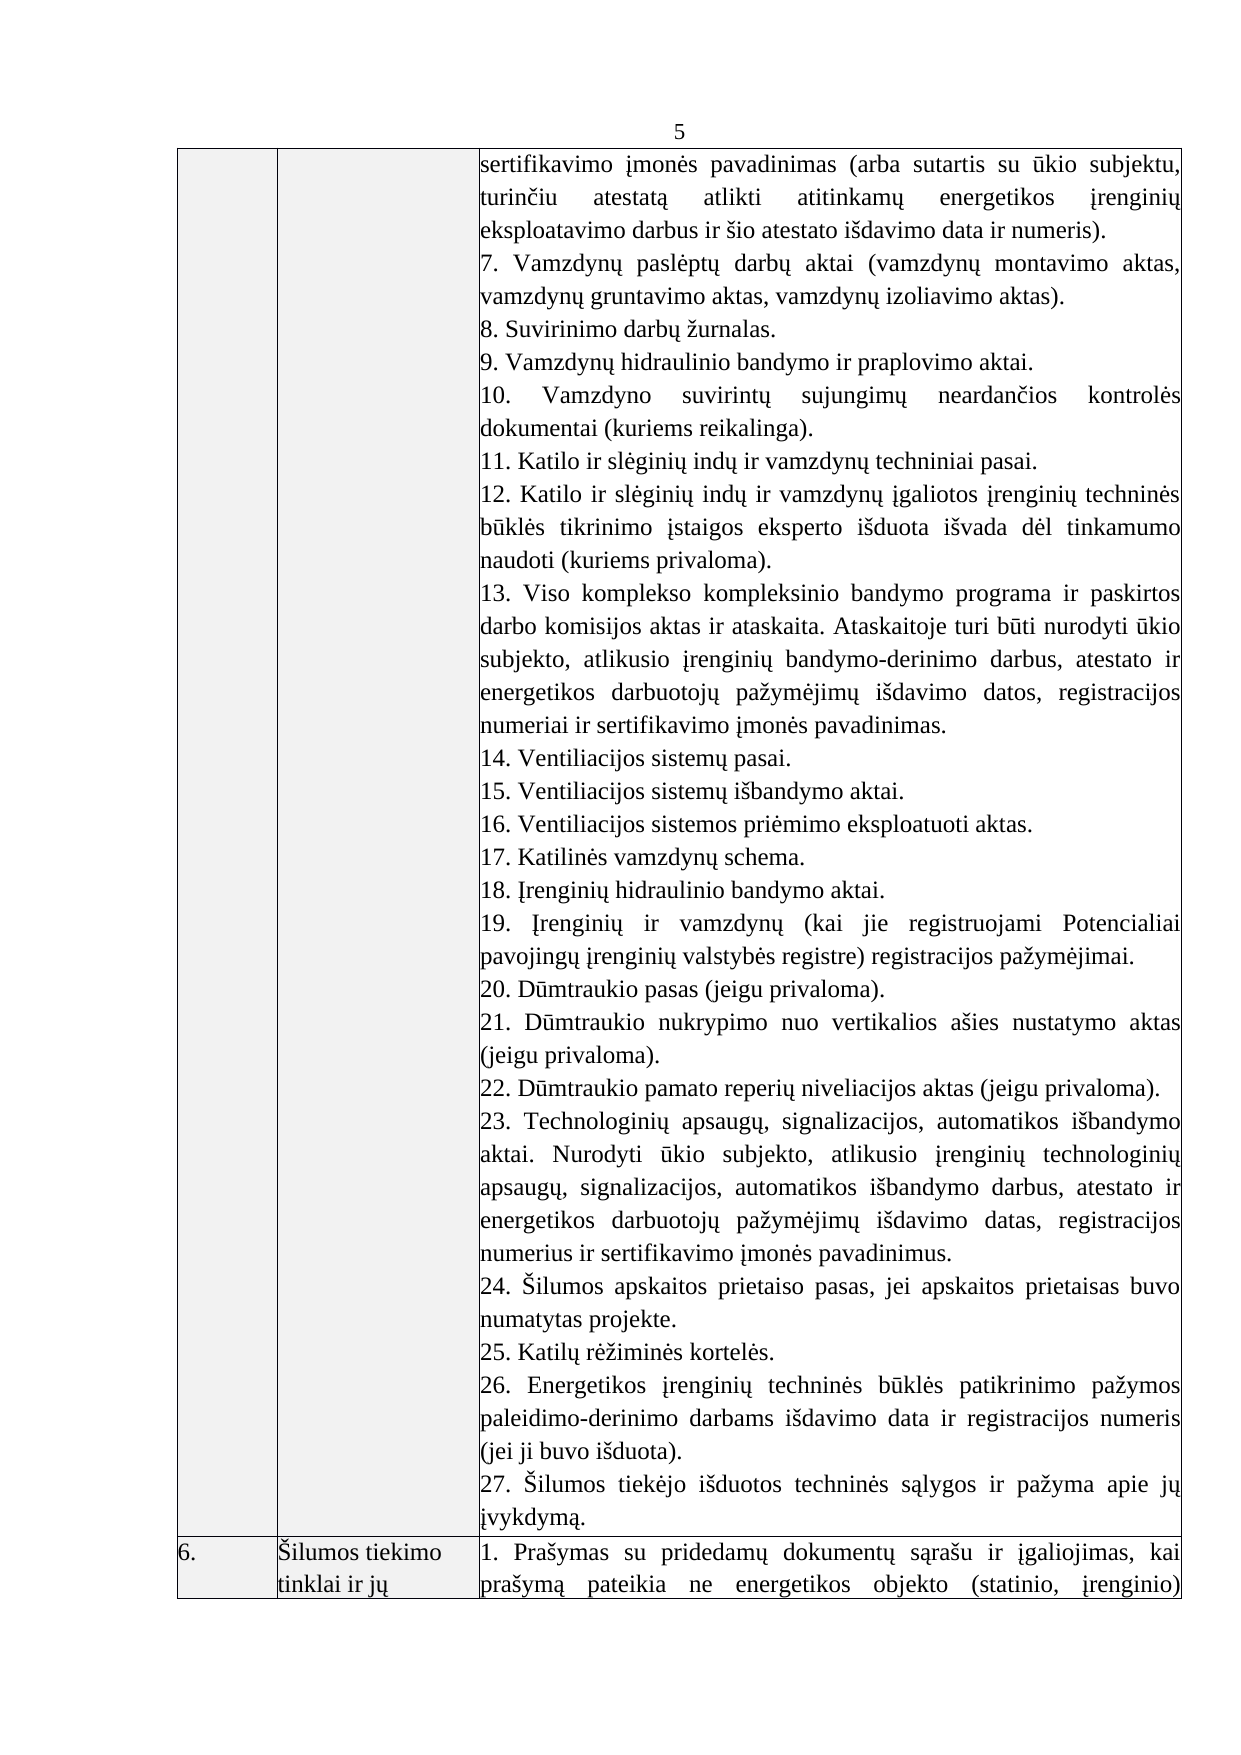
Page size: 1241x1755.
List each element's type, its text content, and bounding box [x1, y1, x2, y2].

table_cell 6. [178, 1537, 277, 1598]
table_cell sertifikavimo įmonės pavadinimas (arba sutartis su ūkio subjektu, turinčiu atestatą atlikti atitinkamų energetikos įrenginių eksploatavimo darbus ir šio atestato išdavimo data ir numeris). 7. Vamzdynų paslėptų darbų aktai (vamzdynų montavimo aktas, vamzdynų gruntavimo aktas, vamzdynų izoliavimo aktas). 8. Suvirinimo darbų žurnalas. 9. Vamzdynų hidraulinio bandymo ir praplovimo aktai. 10. Vamzdyno suvirintų sujungimų neardančios kontrolės dokumentai (kuriems reikalinga). 11. Katilo ir slėginių indų ir vamzdynų techniniai pasai. 12. Katilo ir slėginių indų ir vamzdynų įgaliotos įrenginių techninės būklės tikrinimo įstaigos eksperto išduota išvada dėl tinkamumo naudoti (kuriems privaloma). 13. Viso komplekso kompleksinio bandymo programa ir paskirtos darbo komisijos aktas ir ataskaita. Ataskaitoje turi būti nurodyti ūkio subjekto, atlikusio įrenginių bandymo-derinimo darbus, atestato ir energetikos darbuotojų pažymėjimų išdavimo datos, registracijos numeriai ir sertifikavimo įmonės pavadinimas. 14. Ventiliacijos sistemų pasai. 15. Ventiliacijos sistemų išbandymo aktai. 16. Ventiliacijos sistemos priėmimo eksploatuoti aktas. 17. Katilinės vamzdynų schema. 18. Įrenginių hidraulinio bandymo aktai. 19. Įrenginių ir vamzdynų (kai jie registruojami Potencialiai pavojingų įrenginių valstybės registre) registracijos pažymėjimai. 20. Dūmtraukio pasas (jeigu privaloma). 21. Dūmtraukio nukrypimo nuo vertikalios ašies nustatymo aktas (jeigu privaloma). 22. Dūmtraukio pamato reperių niveliacijos aktas (jeigu privaloma). 23. Technologinių apsaugų, signalizacijos, automatikos išbandymo aktai. Nurodyti ūkio subjekto, atlikusio įrenginių technologinių apsaugų, signalizacijos, automatikos išbandymo darbus, atestato ir energetikos darbuotojų pažymėjimų išdavimo datas, registracijos numerius ir sertifikavimo įmonės pavadinimus. 24. Šilumos apskaitos prietaiso pasas, jei apskaitos prietaisas buvo numatytas projekte. 25. Katilų rėžiminės kortelės. 26. Energetikos įrenginių techninės būklės patikrinimo pažymos paleidimo-derinimo darbams išdavimo data ir registracijos numeris (jei ji buvo išduota). 27. Šilumos tiekėjo išduotos techninės sąlygos ir pažyma apie jų įvykdymą. [480, 149, 1181, 1536]
table_cell [278, 149, 479, 1536]
table_cell [178, 149, 277, 1536]
table_cell Šilumos tiekimo tinklai ir jų [278, 1537, 479, 1598]
table_cell 1. Prašymas su pridedamų dokumentų sąrašu ir įgaliojimas, kai prašymą pateikia ne energetikos objekto (statinio, įrenginio) [480, 1537, 1181, 1598]
